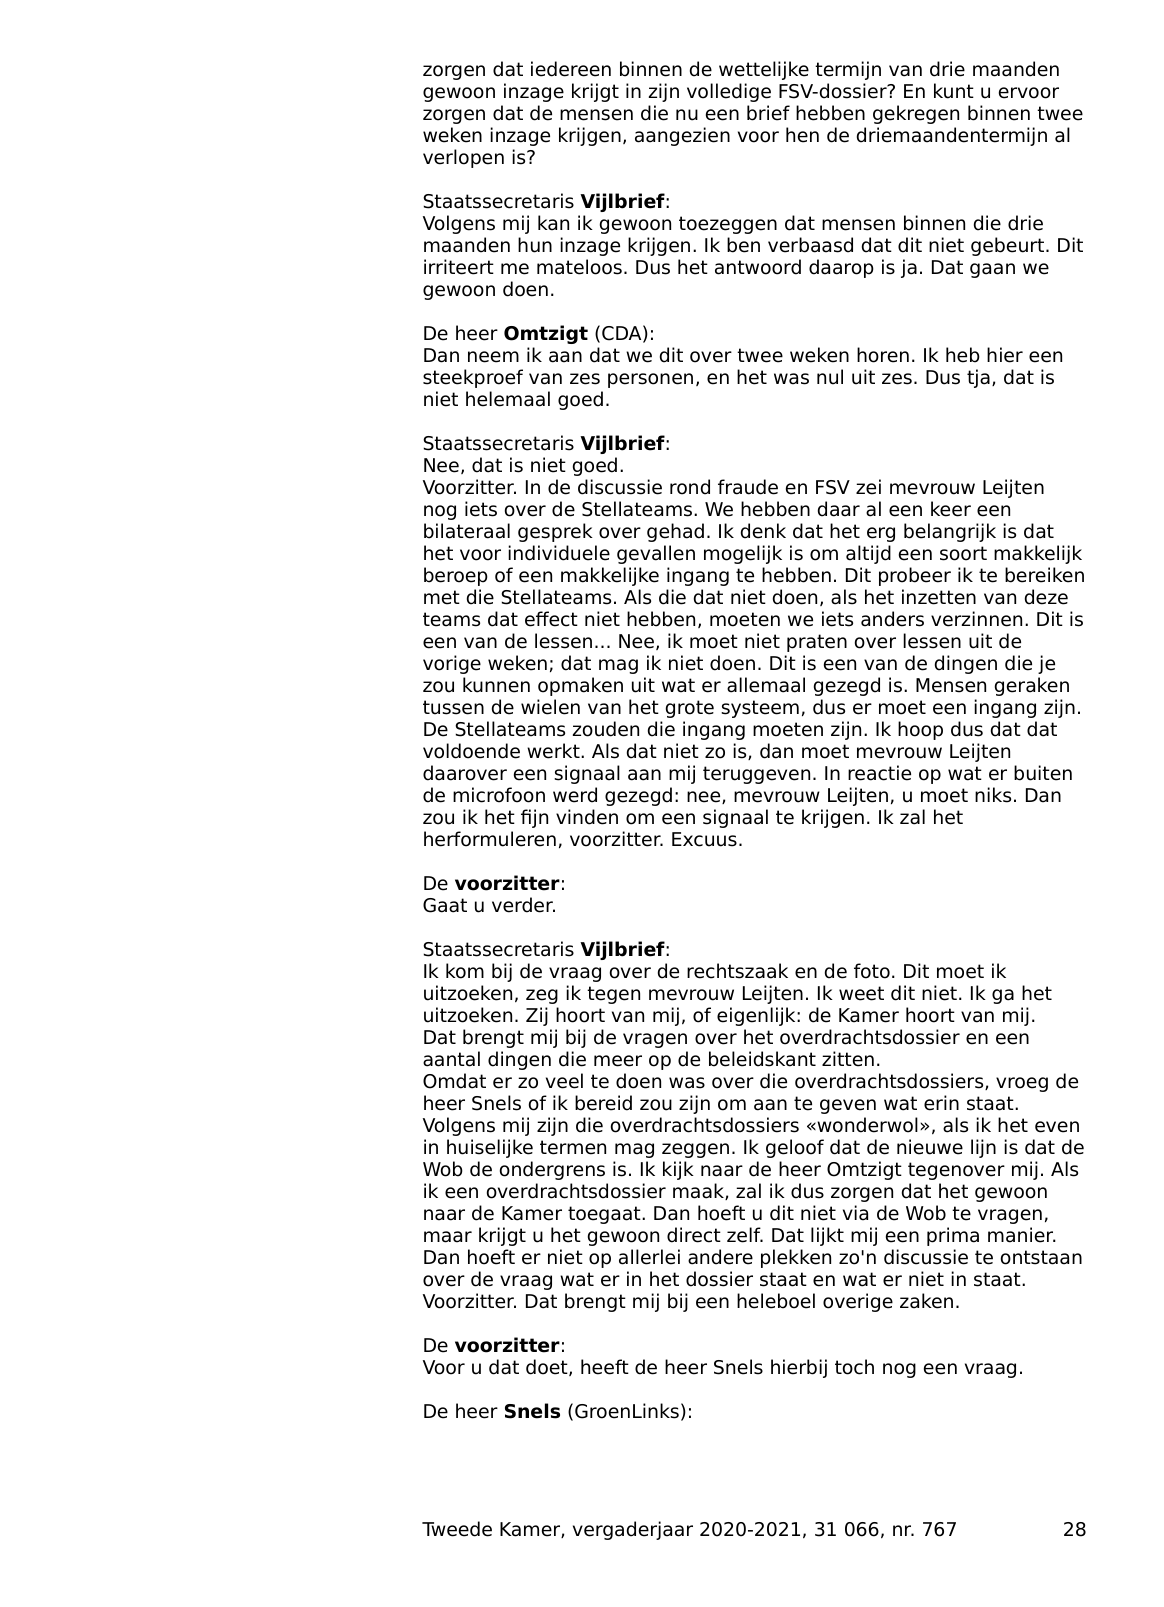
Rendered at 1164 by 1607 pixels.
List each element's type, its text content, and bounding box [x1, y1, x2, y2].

text Staatssecretaris Vijlbrief: [422, 433, 1087, 455]
text Dan neem ik aan dat we dit over twee weken horen. Ik heb hier een steekproef van zes personen, en het was nul uit zes. Dus tja, dat is niet helemaal goed. [422, 345, 1087, 411]
text Staatssecretaris Vijlbrief: [422, 191, 1087, 213]
text Ik kom bij de vraag over de rechtszaak en de foto. Dit moet ik uitzoeken, zeg ik tegen mevrouw Leijten. Ik weet dit niet. Ik ga het uitzoeken. Zij hoort van mij, of eigenlijk: de Kamer hoort van mij. [422, 961, 1087, 1027]
text zorgen dat iedereen binnen de wettelijke termijn van drie maanden gewoon inzage krijgt in zijn volledige FSV-dossier? En kunt u ervoor zorgen dat de mensen die nu een brief hebben gekregen binnen twee weken inzage krijgen, aangezien voor hen de driemaandentermijn al verlopen is? [422, 59, 1087, 169]
text De voorzitter: [422, 873, 1087, 895]
text Voorzitter. Dat brengt mij bij een heleboel overige zaken. [422, 1291, 1087, 1313]
text Gaat u verder. [422, 895, 1087, 917]
text Omdat er zo veel te doen was over die overdrachtsdossiers, vroeg de heer Snels of ik bereid zou zijn om aan te geven wat erin staat. Volgens mij zijn die overdrachtsdossiers «wonderwol», als ik het even in huiselijke termen mag zeggen. Ik geloof dat de nieuwe lijn is dat de Wob de ondergrens is. Ik kijk naar de heer Omtzigt tegenover mij. Als ik een overdrachtsdossier maak, zal ik dus zorgen dat het gewoon naar de Kamer toegaat. Dan hoeft u dit niet via de Wob te vragen, maar krijgt u het gewoon direct zelf. Dat lijkt mij een prima manier. Dan hoeft er niet op allerlei andere plekken zo'n discussie te ontstaan over de vraag wat er in het dossier staat en wat er niet in staat. [422, 1071, 1087, 1291]
text Voor u dat doet, heeft de heer Snels hierbij toch nog een vraag. [422, 1357, 1087, 1379]
text Dat brengt mij bij de vragen over het overdrachtsdossier en een aantal dingen die meer op de beleidskant zitten. [422, 1027, 1087, 1071]
text De heer Snels (GroenLinks): [422, 1401, 1087, 1423]
text Voorzitter. In de discussie rond fraude en FSV zei mevrouw Leijten nog iets over de Stellateams. We hebben daar al een keer een bilateraal gesprek over gehad. Ik denk dat het erg belangrijk is dat het voor individuele gevallen mogelijk is om altijd een soort makkelijk beroep of een makkelijke ingang te hebben. Dit probeer ik te bereiken met die Stellateams. Als die dat niet doen, als het inzetten van deze teams dat effect niet hebben, moeten we iets anders verzinnen. Dit is een van de lessen... Nee, ik moet niet praten over lessen uit de vorige weken; dat mag ik niet doen. Dit is een van de dingen die je zou kunnen opmaken uit wat er allemaal gezegd is. Mensen geraken tussen de wielen van het grote systeem, dus er moet een ingang zijn. De Stellateams zouden die ingang moeten zijn. Ik hoop dus dat dat voldoende werkt. Als dat niet zo is, dan moet mevrouw Leijten daarover een signaal aan mij teruggeven. In reactie op wat er buiten de microfoon werd gezegd: nee, mevrouw Leijten, u moet niks. Dan zou ik het fijn vinden om een signaal te krijgen. Ik zal het herformuleren, voorzitter. Excuus. [422, 477, 1087, 851]
text De voorzitter: [422, 1335, 1087, 1357]
text De heer Omtzigt (CDA): [422, 323, 1087, 345]
text Nee, dat is niet goed. [422, 455, 1087, 477]
text Staatssecretaris Vijlbrief: [422, 939, 1087, 961]
text Volgens mij kan ik gewoon toezeggen dat mensen binnen die drie maanden hun inzage krijgen. Ik ben verbaasd dat dit niet gebeurt. Dit irriteert me mateloos. Dus het antwoord daarop is ja. Dat gaan we gewoon doen. [422, 213, 1087, 301]
